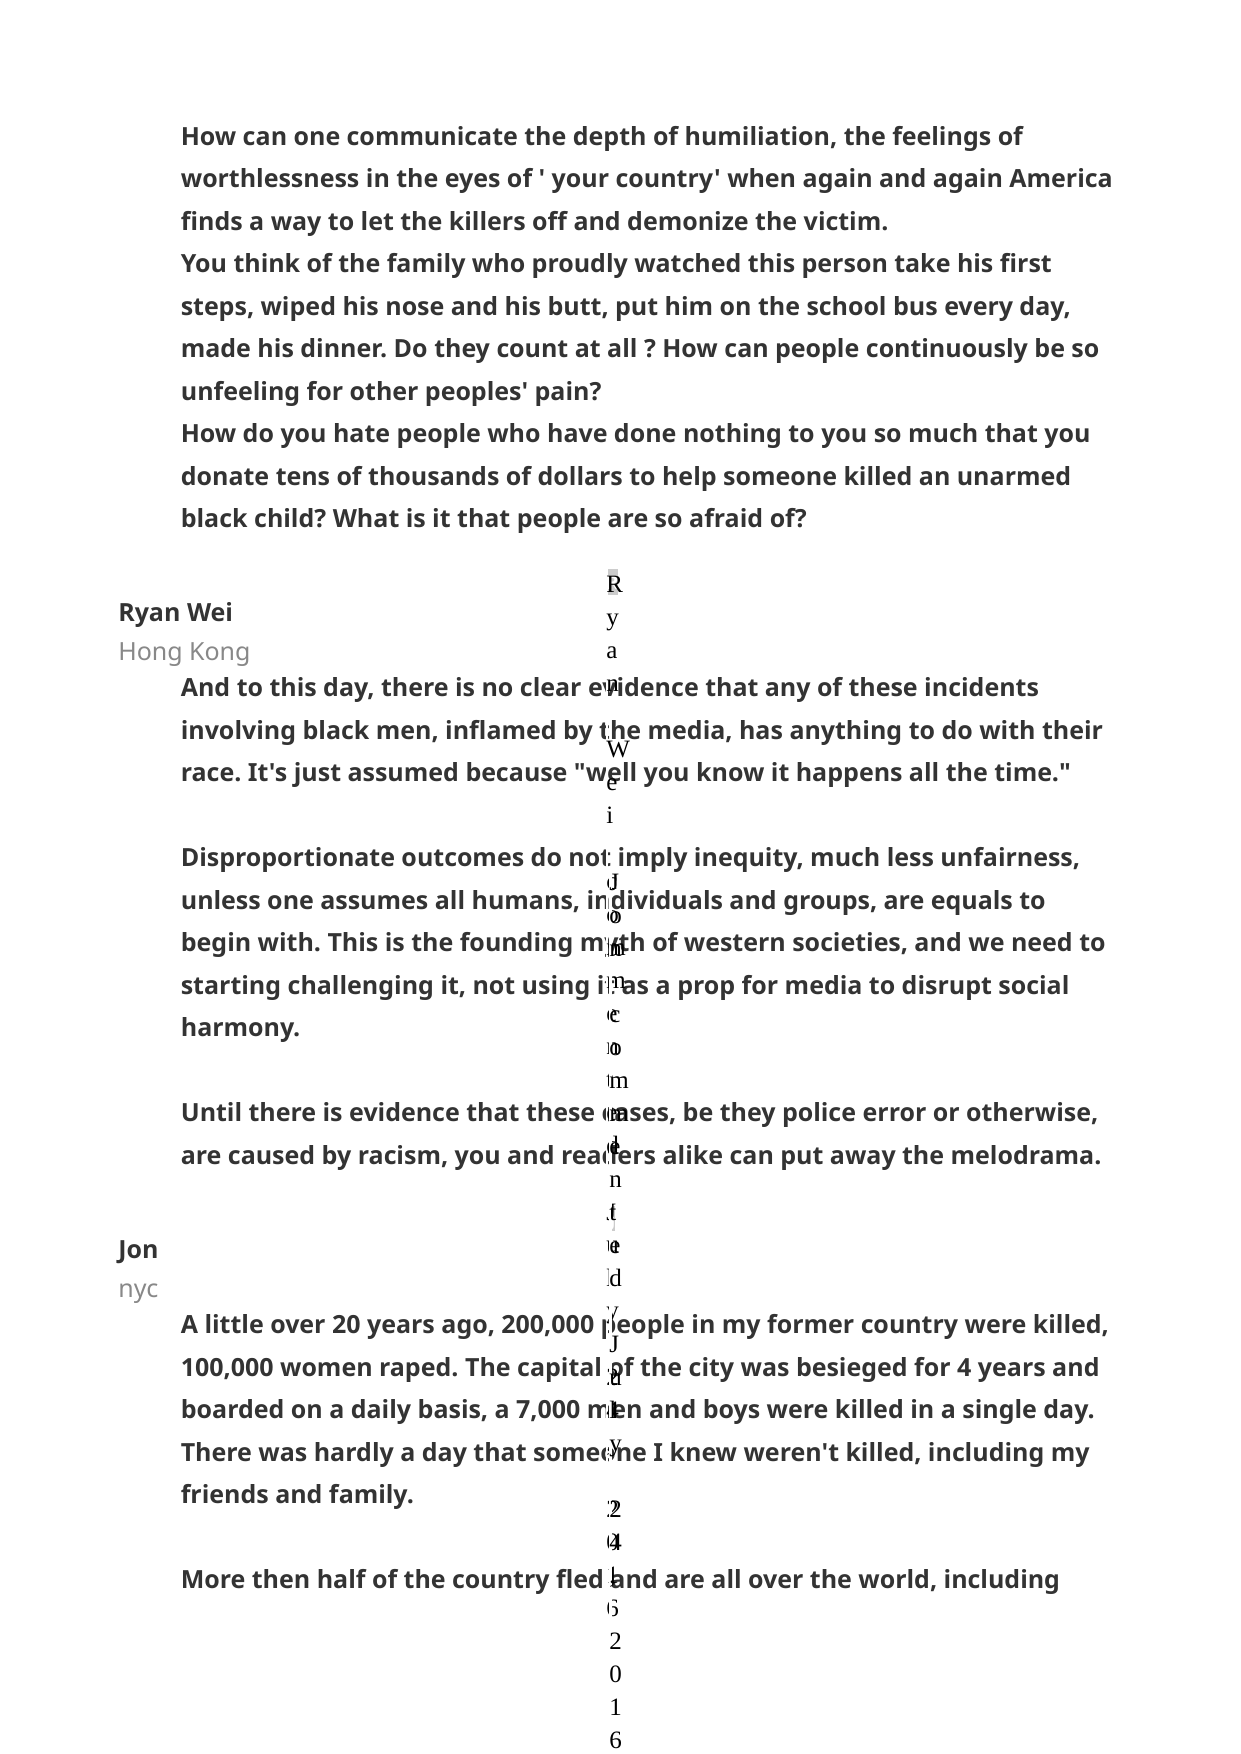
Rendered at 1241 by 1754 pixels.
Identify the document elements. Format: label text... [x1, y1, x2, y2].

text nyc [118, 1271, 606, 1305]
text Hong Kong [118, 634, 606, 668]
text J [612, 1180, 1106, 1231]
text nyc [612, 1271, 1122, 1305]
text Ryan Wei [118, 595, 606, 629]
text A little over 20 years ago, 200,000 people in my former country were killed, 100,000 women raped. The capital of the city was besieged for 4 years and boarded on a daily basis, a 7,000 men and boys were killed in a single day. There was hardly a day that someone I knew weren't killed, including my friends and family. More then half of the country fled and are all over the world, including USA. As other commentators noted, we all have a story to tell but most of us choose not to, and we move on. You too should move on Ms. Hannah-Jones, it's getting exhausting reading these stories knowing others, including myself, have gone through much worse but don't play victim [181, 1307, 606, 1596]
text Jon [118, 1231, 606, 1266]
text nyc [612, 1271, 618, 1285]
text And to this day, there is no clear evidence that any of these incidents involving black men, inflamed by the media, has anything to do with their race. It's just assumed because "well you know it happens all the time." Disproportionate outcomes do not imply inequity, much less unfairness, unless one assumes all humans, individuals and groups, are equals to begin with. This is the founding myth of western societies, and we need to starting challenging it, not using it as a prop for media to disrupt social harmony. Until there is evidence that these cases, be they police error or otherwise, are caused by racism, you and readers alike can put away the melodrama. [608, 670, 1122, 1171]
text R [118, 543, 1106, 595]
text Jon [612, 1231, 1122, 1266]
text And to this day, there is no clear evidence that any of these incidents involving black men, inflamed by the media, has anything to do with their race. It's just assumed because "well you know it happens all the time." Disproportionate outcomes do not imply inequity, much less unfairness, unless one assumes all humans, individuals and groups, are equals to begin with. This is the founding myth of western societies, and we need to starting challenging it, not using it as a prop for media to disrupt social harmony. Until there is evidence that these cases, be they police error or otherwise, are caused by racism, you and readers alike can put away the melodrama. [181, 670, 606, 1171]
text A little over 20 years ago, 200,000 people in my former country were killed, 100,000 women raped. The capital of the city was besieged for 4 years and boarded on a daily basis, a 7,000 men and boys were killed in a single day. There was hardly a day that someone I knew weren't killed, including my friends and family. More then half of the country fled and are all over the world, including USA. As other commentators noted, we all have a story to tell but most of us choose not to, and we move on. You too should move on Ms. Hannah-Jones, it's getting exhausting reading these stories knowing others, including myself, have gone through much worse but don't play victim [612, 1307, 1122, 1596]
text Hong Kong [608, 634, 1122, 668]
text Ryan Wei [608, 595, 1122, 629]
text How can one communicate the depth of humiliation, the feelings of worthlessness in the eyes of ' your country' when again and again America finds a way to let the killers off and demonize the victim. You think of the family who proudly watched this person take his first steps, wiped his nose and his butt, put him on the school bus every day, made his dinner. Do they count at all ? How can people continuously be so unfeeling for other peoples' pain? How do you hate people who have done nothing to you so much that you donate tens of thousands of dollars to help someone killed an unarmed black child? What is it that people are so afraid of? [181, 118, 1122, 535]
text J [118, 1180, 606, 1231]
